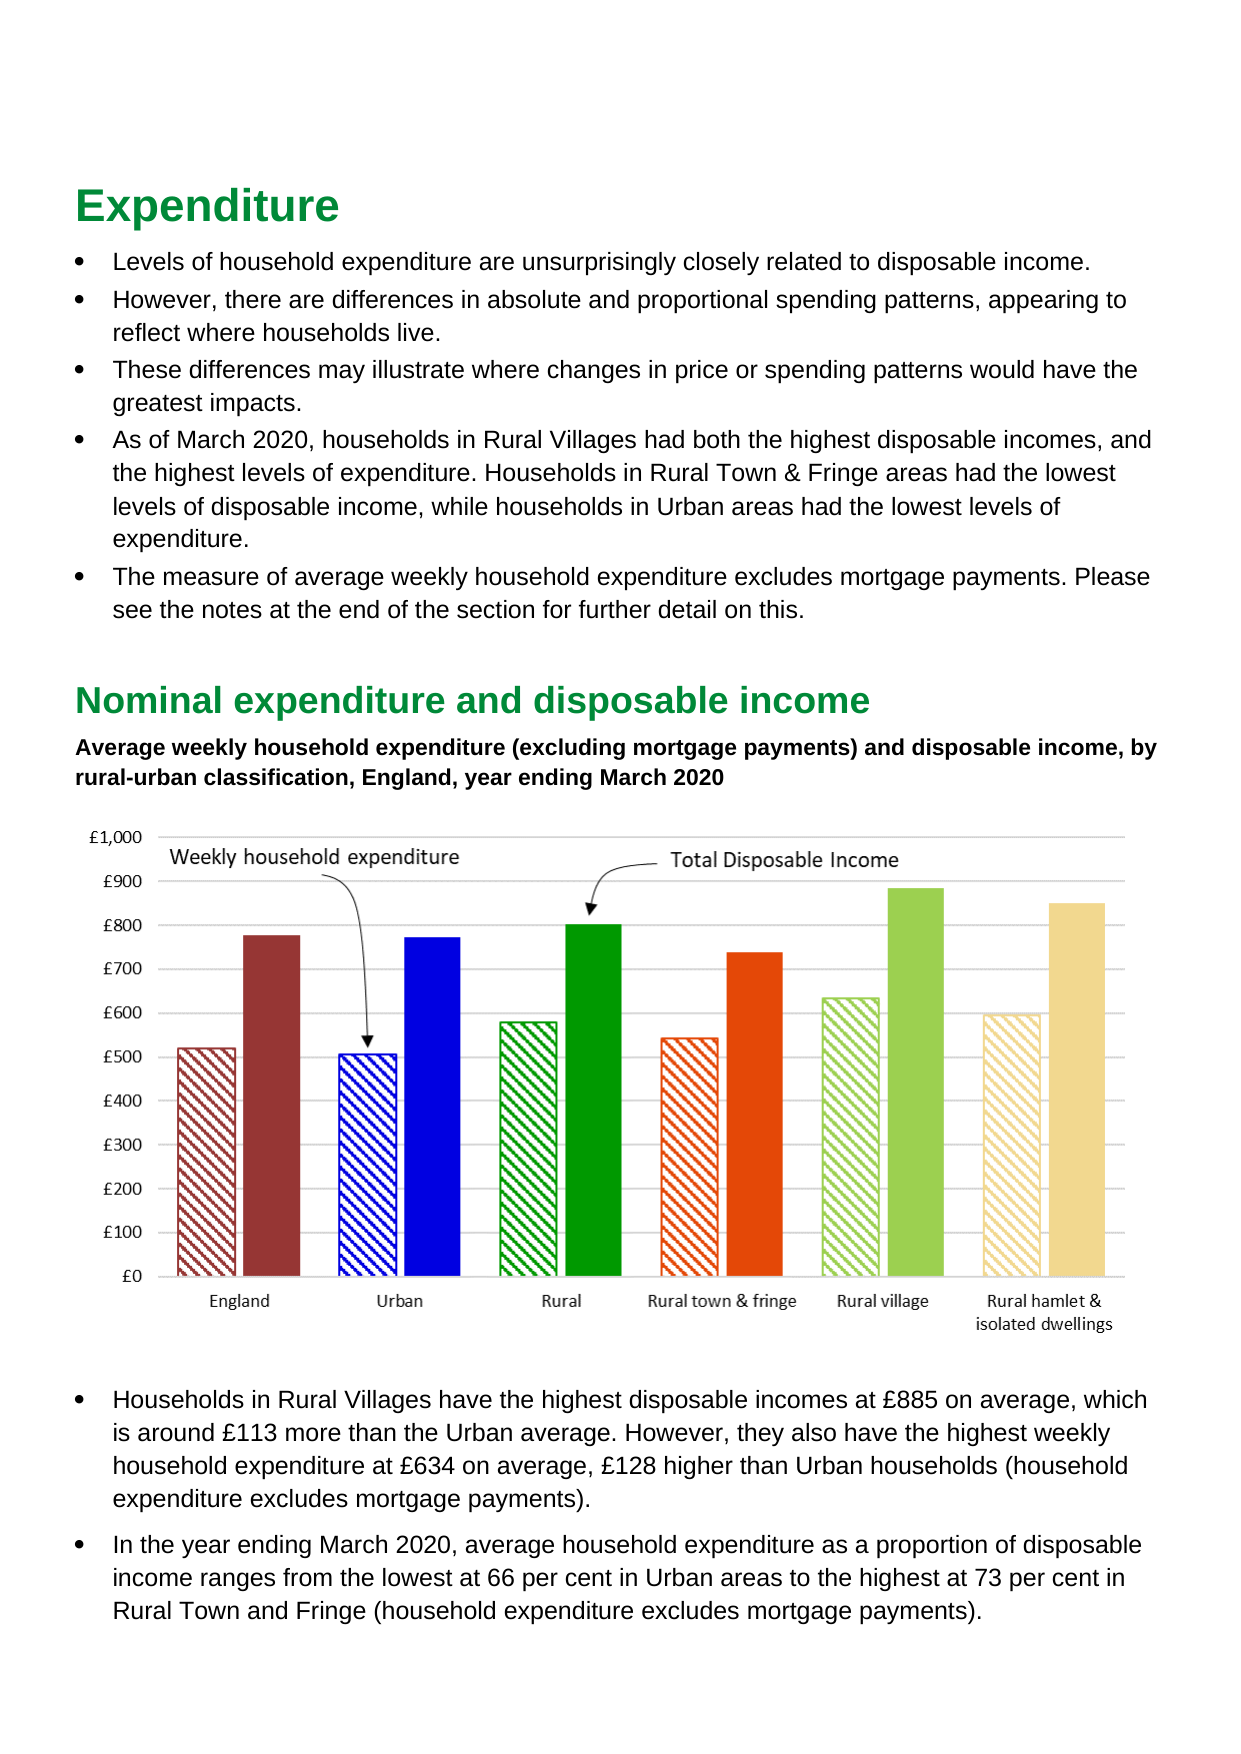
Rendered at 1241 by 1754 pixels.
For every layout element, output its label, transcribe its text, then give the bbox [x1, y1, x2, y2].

subtitle Nominal expenditure and disposable income [75, 678, 1165, 721]
list Households in Rural Villages have the highest disposable incomes at £885 on average, which is around £113 more than the Urban average. However, they also have the highest weekly household expenditure at £634 on average, £128 higher than Urban households (household expenditure excludes mortgage payments). [75, 1385, 1165, 1513]
list Levels of household expenditure are unsurprisingly closely related to disposable income. [75, 247, 1165, 276]
list As of March 2020, households in Rural Villages had both the highest disposable incomes, and the highest levels of expenditure. Households in Rural Town & Fringe areas had the lowest levels of disposable income, while households in Urban areas had the lowest levels of expenditure. [75, 425, 1165, 553]
list However, there are differences in absolute and proportional spending patterns, appearing to reflect where households live. [75, 285, 1165, 347]
subtitle Expenditure [75, 178, 1165, 231]
list These differences may illustrate where changes in price or spending patterns would have the greatest impacts. [75, 355, 1165, 417]
list In the year ending March 2020, average household expenditure as a proportion of disposable income ranges from the lowest at 66 per cent in Urban areas to the highest at 73 per cent in Rural Town and Fringe (household expenditure excludes mortgage payments). [75, 1530, 1165, 1625]
list The measure of average weekly household expenditure excludes mortgage payments. Please see the notes at the end of the section for further detail on this. [75, 562, 1165, 623]
text Average weekly household expenditure (excluding mortgage payments) and disposable income, by rural-urban classification, England, year ending March 2020 [75, 733, 1165, 790]
